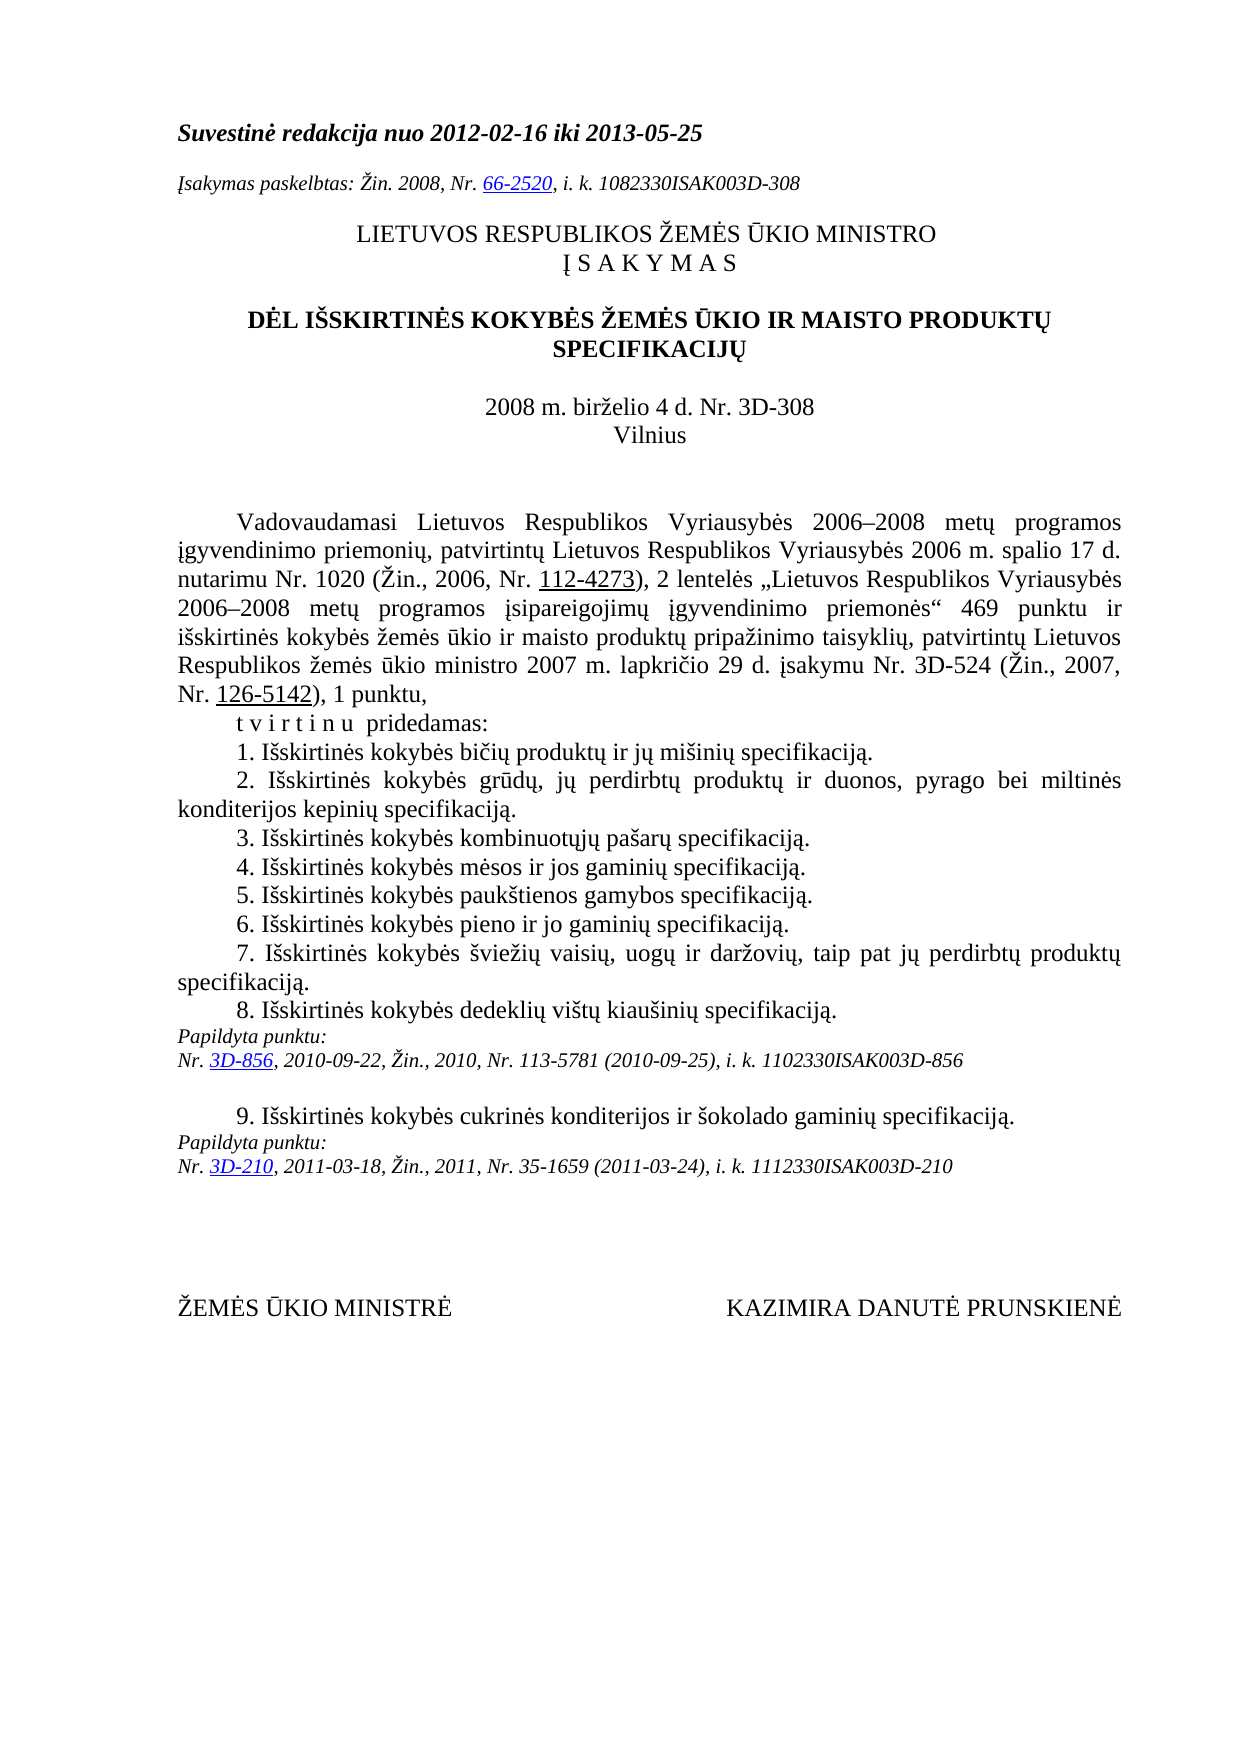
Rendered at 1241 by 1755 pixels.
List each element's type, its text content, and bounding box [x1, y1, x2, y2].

text Nr. 3D-210, 2011-03-18, Žin., 2011, Nr. 35-1659 (2011-03-24), i. k. 1112330ISAK003D-210 [177, 1154, 1122, 1178]
text 2008 m. birželio 4 d. Nr. 3D-308 [177, 392, 1122, 420]
text DĖL IŠSKIRTINĖS KOKYBĖS ŽEMĖS ŪKIO IR MAISTO PRODUKTŲ SPECIFIKACIJŲ [177, 305, 1122, 363]
text Papildyta punktu: [177, 1130, 1122, 1154]
text Papildyta punktu: [177, 1024, 1122, 1048]
text 8. Išskirtinės kokybės dedeklių vištų kiaušinių specifikaciją. [177, 995, 1122, 1024]
text Vadovaudamasi Lietuvos Respublikos Vyriausybės 2006–2008 metų programos įgyvendinimo priemonių, patvirtintų Lietuvos Respublikos Vyriausybės 2006 m. spalio 17 d. nutarimu Nr. 1020 (Žin., 2006, Nr. 112-4273), 2 lentelės „Lietuvos Respublikos Vyriausybės 2006–2008 metų programos įsipareigojimų įgyvendinimo priemonės“ 469 punktu ir išskirtinės kokybės žemės ūkio ir maisto produktų pripažinimo taisyklių, patvirtintų Lietuvos Respublikos žemės ūkio ministro 2007 m. lapkričio 29 d. įsakymu Nr. 3D-524 (Žin., 2007, Nr. 126-5142), 1 punktu, [177, 507, 1122, 708]
text ŽEMĖS ŪKIO MINISTRĖ KAZIMIRA DANUTĖ PRUNSKIENĖ [177, 1293, 1122, 1322]
text 5. Išskirtinės kokybės paukštienos gamybos specifikaciją. [177, 880, 1122, 909]
text Įsakymas paskelbtas: Žin. 2008, Nr. 66-2520, i. k. 1082330ISAK003D-308 [177, 171, 1122, 195]
text 9. Išskirtinės kokybės cukrinės konditerijos ir šokolado gaminių specifikaciją. [177, 1101, 1122, 1130]
text LIETUVOS RESPUBLIKOS ŽEMĖS ŪKIO MINISTRO [177, 219, 1122, 248]
text ĮSAKYMAS [177, 248, 1122, 277]
text Nr. 3D-856, 2010-09-22, Žin., 2010, Nr. 113-5781 (2010-09-25), i. k. 1102330ISAK003D-856 [177, 1048, 1122, 1072]
text Vilnius [177, 420, 1122, 449]
text 1. Išskirtinės kokybės bičių produktų ir jų mišinių specifikaciją. [177, 737, 1122, 765]
text Suvestinė redakcija nuo 2012-02-16 iki 2013-05-25 [177, 118, 1122, 147]
text tvirtinu pridedamas: [177, 708, 1122, 737]
text 3. Išskirtinės kokybės kombinuotųjų pašarų specifikaciją. [177, 823, 1122, 852]
text 7. Išskirtinės kokybės šviežių vaisių, uogų ir daržovių, taip pat jų perdirbtų produktų specifikaciją. [177, 938, 1122, 995]
text 4. Išskirtinės kokybės mėsos ir jos gaminių specifikaciją. [177, 852, 1122, 880]
text 6. Išskirtinės kokybės pieno ir jo gaminių specifikaciją. [177, 909, 1122, 938]
text 2. Išskirtinės kokybės grūdų, jų perdirbtų produktų ir duonos, pyrago bei miltinės konditerijos kepinių specifikaciją. [177, 765, 1122, 823]
